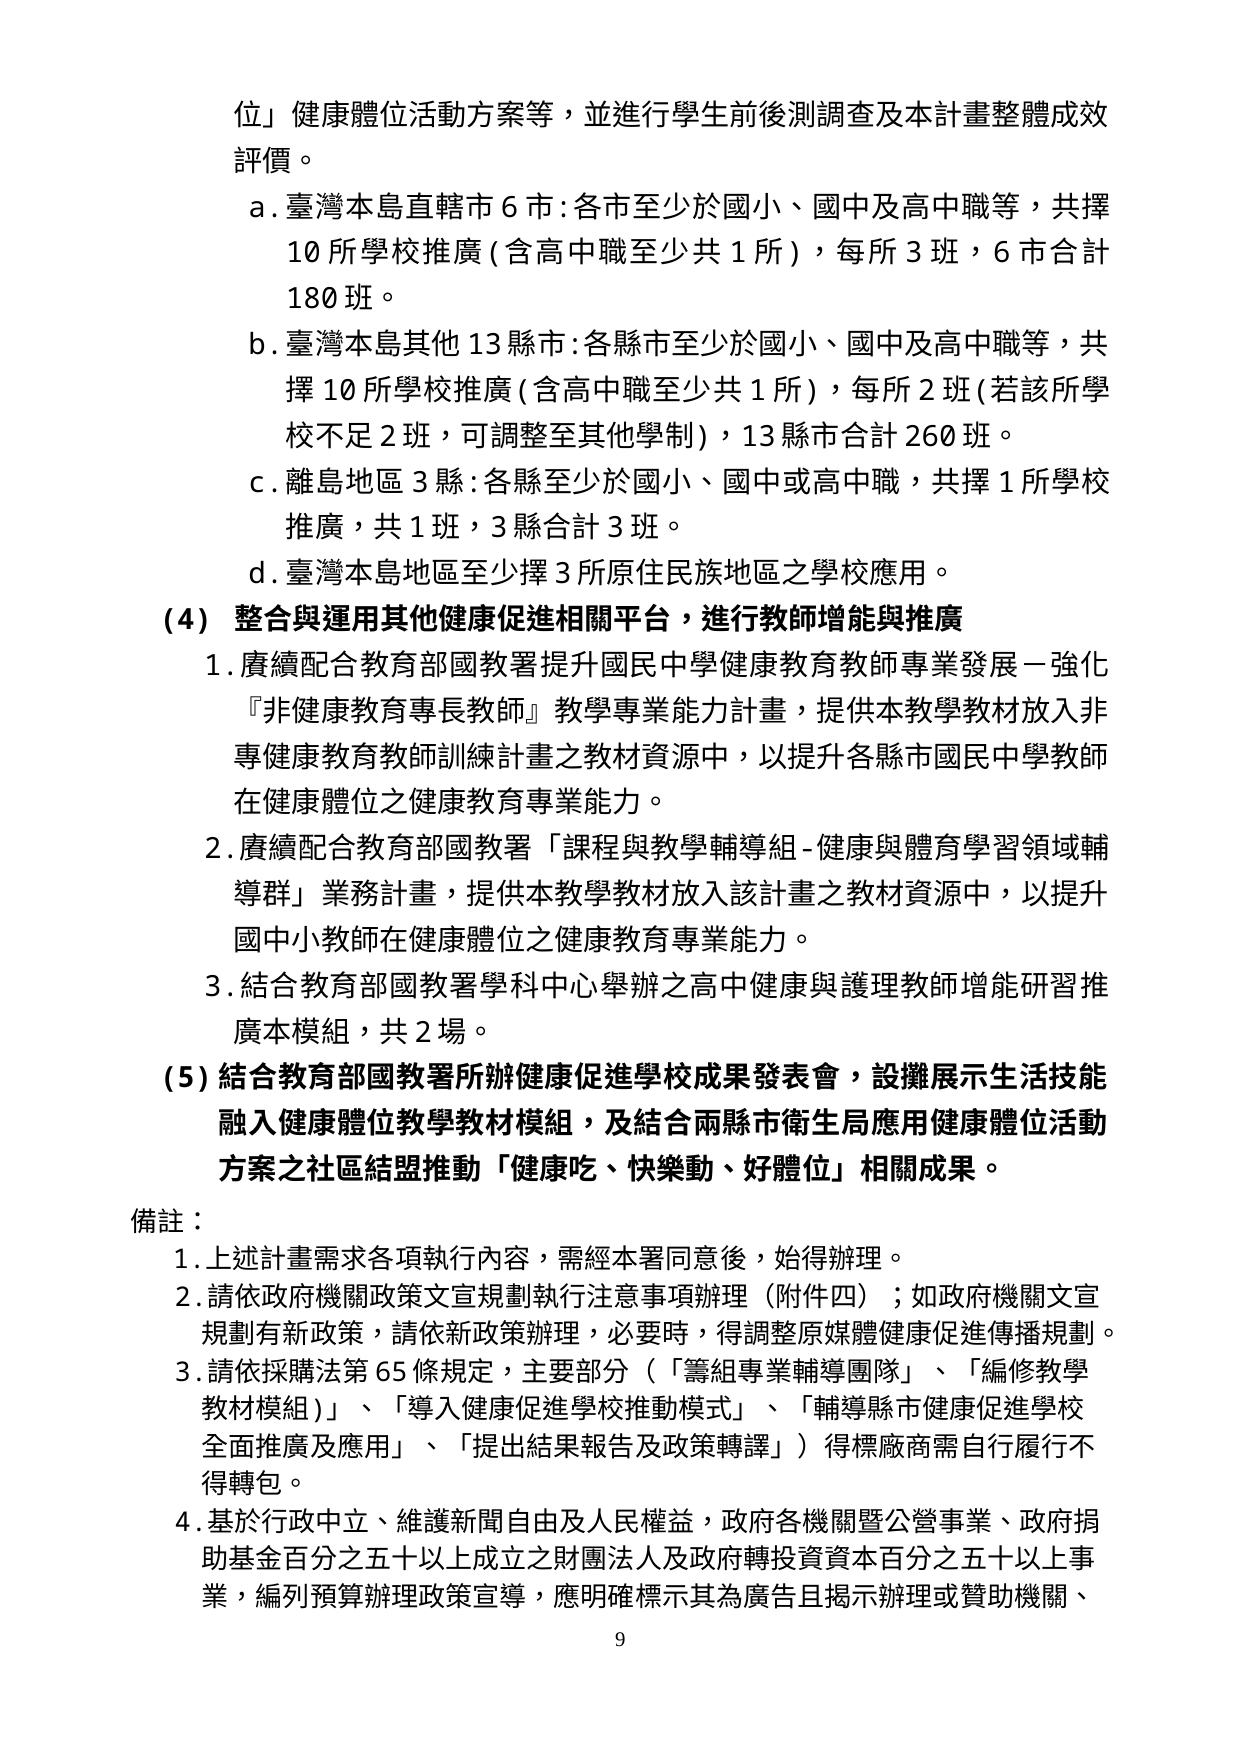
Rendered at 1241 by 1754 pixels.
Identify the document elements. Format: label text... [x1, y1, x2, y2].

list 離島地區3縣:各縣至少於國小、國中或高中職，共擇1所學校推廣，共1班，3縣合計3班。 [248, 455, 1110, 547]
text 3.請依採購法第65條規定，主要部分（「籌組專業輔導團隊」、「編修教學教材模組)」、「導入健康促進學校推動模式」、「輔導縣市健康促進學校全面推廣及應用」、「提出結果報告及政策轉譯」）得標廠商需自行履行不得轉包。 [174, 1351, 1110, 1501]
text 3.結合教育部國教署學科中心舉辦之高中健康與護理教師增能研習推廣本模組，共2場。 [204, 959, 1110, 1051]
text 2.賡續配合教育部國教署「課程與教學輔導組-健康與體育學習領域輔導群」業務計畫，提供本教學教材放入該計畫之教材資源中，以提升國中小教師在健康體位之健康教育專業能力。 [204, 822, 1110, 959]
text 備註： [130, 1201, 1110, 1239]
text 1.賡續配合教育部國教署提升國民中學健康教育教師專業發展－強化『非健康教育專長教師』教學專業能力計畫，提供本教學教材放入非專健康教育教師訓練計畫之教材資源中，以提升各縣市國民中學教師在健康體位之健康教育專業能力。 [204, 639, 1110, 822]
list 臺灣本島其他13縣市:各縣市至少於國小、國中及高中職等，共擇10所學校推廣(含高中職至少共1所)，每所2班(若該所學校不足2班，可調整至其他學制)，13縣市合計260班。 [248, 318, 1110, 455]
text 2.請依政府機關政策文宣規劃執行注意事項辦理（附件四）；如政府機關文宣規劃有新政策，請依新政策辦理，必要時，得調整原媒體健康促進傳播規劃。 [174, 1276, 1110, 1351]
list 臺灣本島直轄市6市:各市至少於國小、國中及高中職等，共擇10所學校推廣(含高中職至少共1所)，每所3班，6市合計180班。 [248, 180, 1110, 318]
list 整合與運用其他健康促進相關平台，進行教師增能與推廣 [159, 593, 1110, 639]
text 4.基於行政中立、維護新聞自由及人民權益，政府各機關暨公營事業、政府捐助基金百分之五十以上成立之財團法人及政府轉投資資本百分之五十以上事業，編列預算辦理政策宣導，應明確標示其為廣告且揭示辦理或贊助機關、 [174, 1501, 1110, 1614]
text 1.上述計畫需求各項執行內容，需經本署同意後，始得辦理。 [145, 1239, 1110, 1276]
list 結合教育部國教署所辦健康促進學校成果發表會，設攤展示生活技能融入健康體位教學教材模組，及結合兩縣市衛生局應用健康體位活動方案之社區結盟推動「健康吃、快樂動、好體位」相關成果。 [159, 1051, 1110, 1189]
list 位」健康體位活動方案等，並進行學生前後測調查及本計畫整體成效評價。 [204, 89, 1110, 180]
list 臺灣本島地區至少擇3所原住民族地區之學校應用。 [248, 547, 1110, 593]
